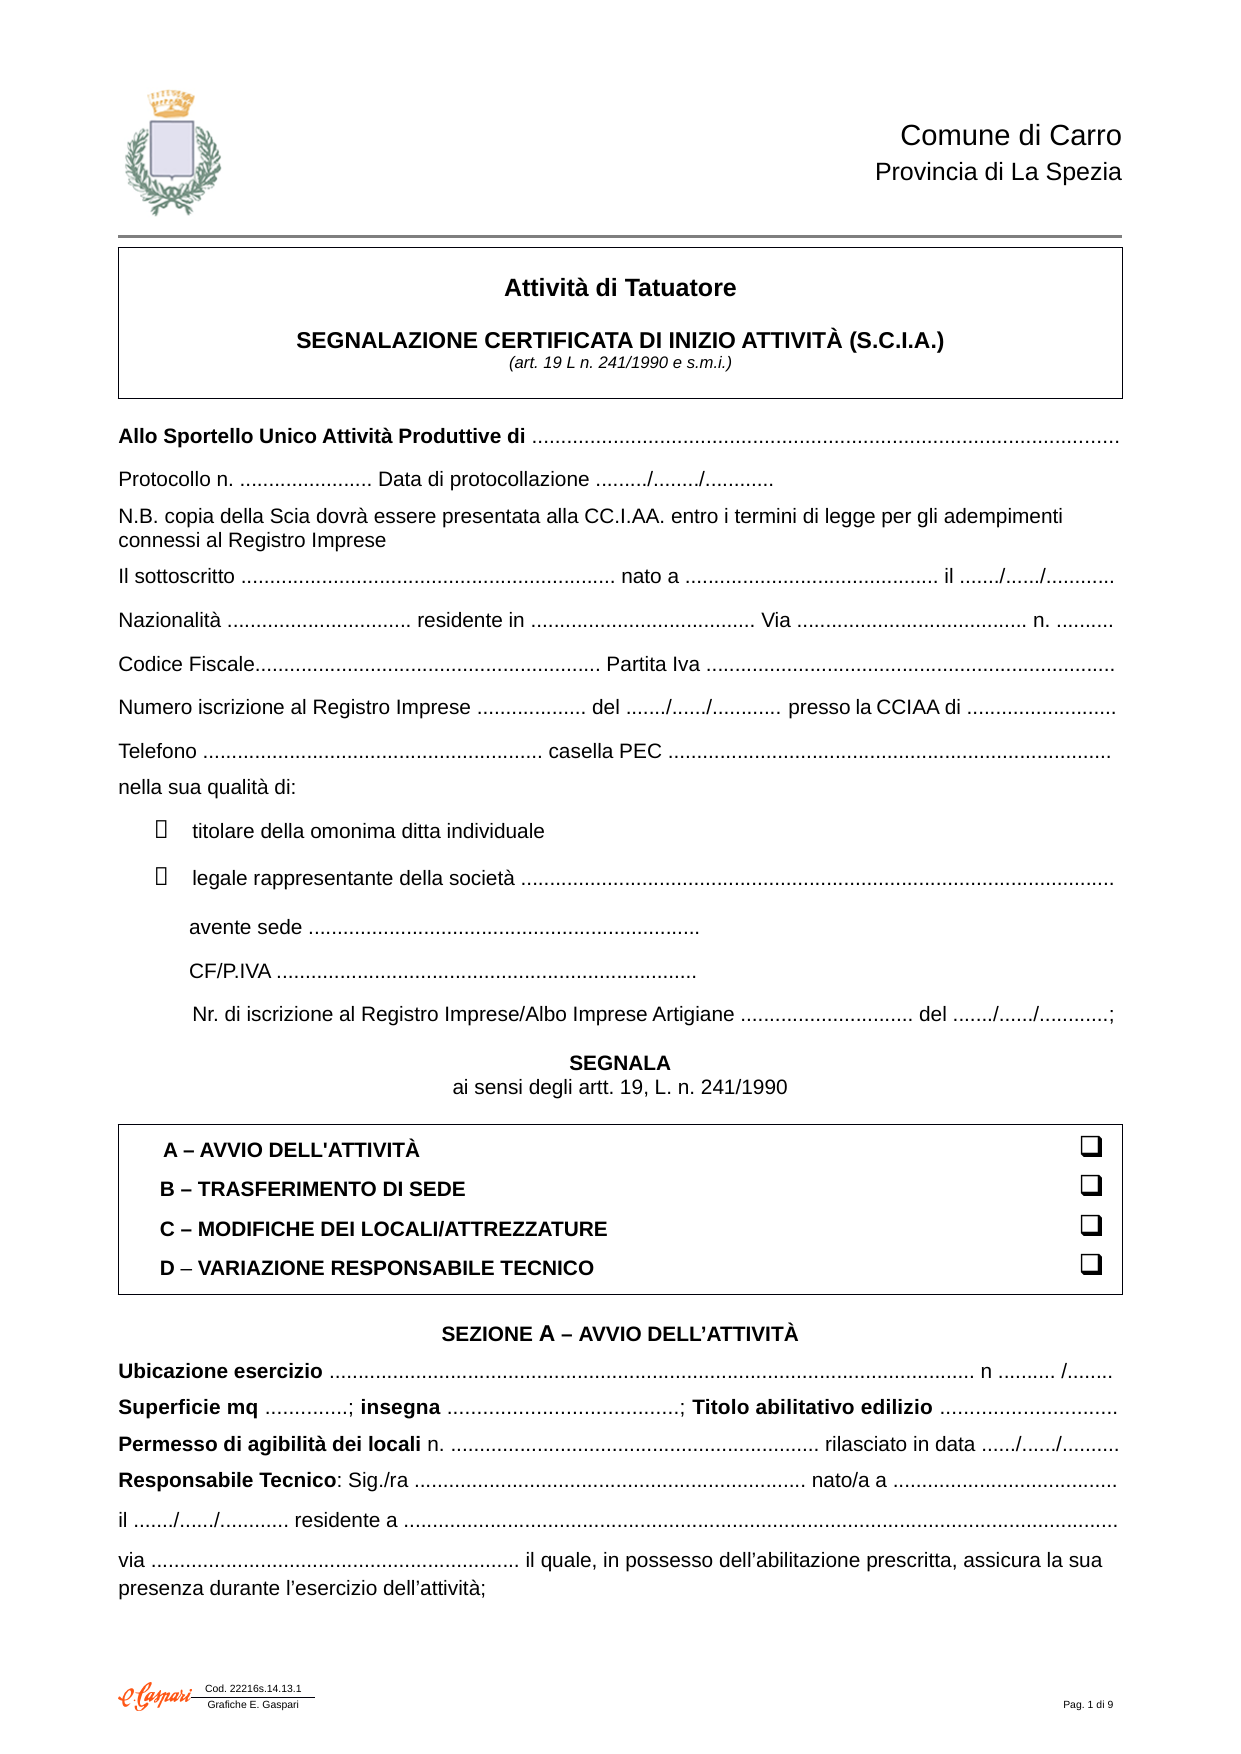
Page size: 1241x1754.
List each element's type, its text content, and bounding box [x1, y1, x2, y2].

text Il sottoscritto ................................................................. nato a ............................................ il ......./....../............ [118, 564, 1122, 588]
text il ......./....../............ residente a ............................................................................................................................ [118, 1508, 1122, 1532]
picture [118, 1682, 192, 1711]
picture [122, 185, 224, 219]
text Ubicazione esercizio ................................................................................................................ n .......... /........ [118, 1359, 1122, 1383]
text  titolare della omonima ditta individuale [153, 812, 1122, 846]
text Numero iscrizione al Registro Imprese ................... del ......./....../............ presso la CCIAA di .......................... [118, 695, 1122, 719]
table_header Attività di Tatuatore SEGNALAZIONE CERTIFICATA DI INIZIO ATTIVITÀ (S.C.I.A.) (art. 19 L n. 241/1990 e s.m.i.) [119, 248, 1122, 397]
text N.B. copia della Scia dovrà essere presentata alla CC.I.AA. entro i termini di legge per gli adempimenti connessi al Registro Imprese [118, 504, 1122, 552]
text Allo Sportello Unico Attività Produttive di [118, 423, 1122, 447]
text avente sede .................................................................... [189, 915, 1122, 939]
text Superficie mq ..............; insegna .......................................; Titolo abilitativo edilizio .............................. [118, 1395, 1122, 1419]
text nella sua qualità di: [118, 775, 1122, 799]
text via ................................................................ il quale, in possesso dell’abilitazione prescritta, assicura la sua presenza durante l’esercizio dell’attività; [118, 1548, 1104, 1599]
text SEZIONE A – AVVIO DELL’ATTIVITà [118, 1320, 1122, 1346]
text ai sensi degli artt. 19, L. n. 241/1990 [118, 1075, 1122, 1099]
text Responsabile Tecnico: Sig./ra .................................................................... nato/a a ....................................... [118, 1468, 1122, 1492]
text Protocollo n. ....................... Data di protocollazione ........./......../............ [118, 467, 1122, 491]
text Permesso di agibilità dei locali n. ................................................................ rilasciato in data ....../....../.......... [118, 1432, 1122, 1456]
text Comune di Carro [118, 118, 1122, 152]
text Provincia di La Spezia [118, 157, 1122, 185]
text Telefono ........................................................... casella PEC ............................................................................. [118, 739, 1122, 763]
text CF/P.IVA ......................................................................... [189, 958, 1122, 982]
picture [122, 152, 224, 157]
text Nr. di iscrizione al Registro Imprese/Albo Imprese Artigiane .............................. del ......./....../............; [192, 1002, 1122, 1026]
text Codice Fiscale............................................................ Partita Iva ....................................................................... [118, 651, 1122, 675]
text  legale rappresentante della società ....................................................................................................... [153, 858, 1122, 892]
picture [122, 87, 224, 118]
table_header A – AVVIO DELL'ATTIVITÀ  B – TRASFERIMENTO DI SEDE  C – MODIFICHE DEI LOCALI/ATTREZZATURE  D – VARIAZIONE RESPONSABILE TECNICO  [119, 1125, 1122, 1294]
text Nazionalità ................................ residente in ....................................... Via ........................................ n. .......... [118, 608, 1122, 632]
text SEGNALA [118, 1051, 1122, 1075]
